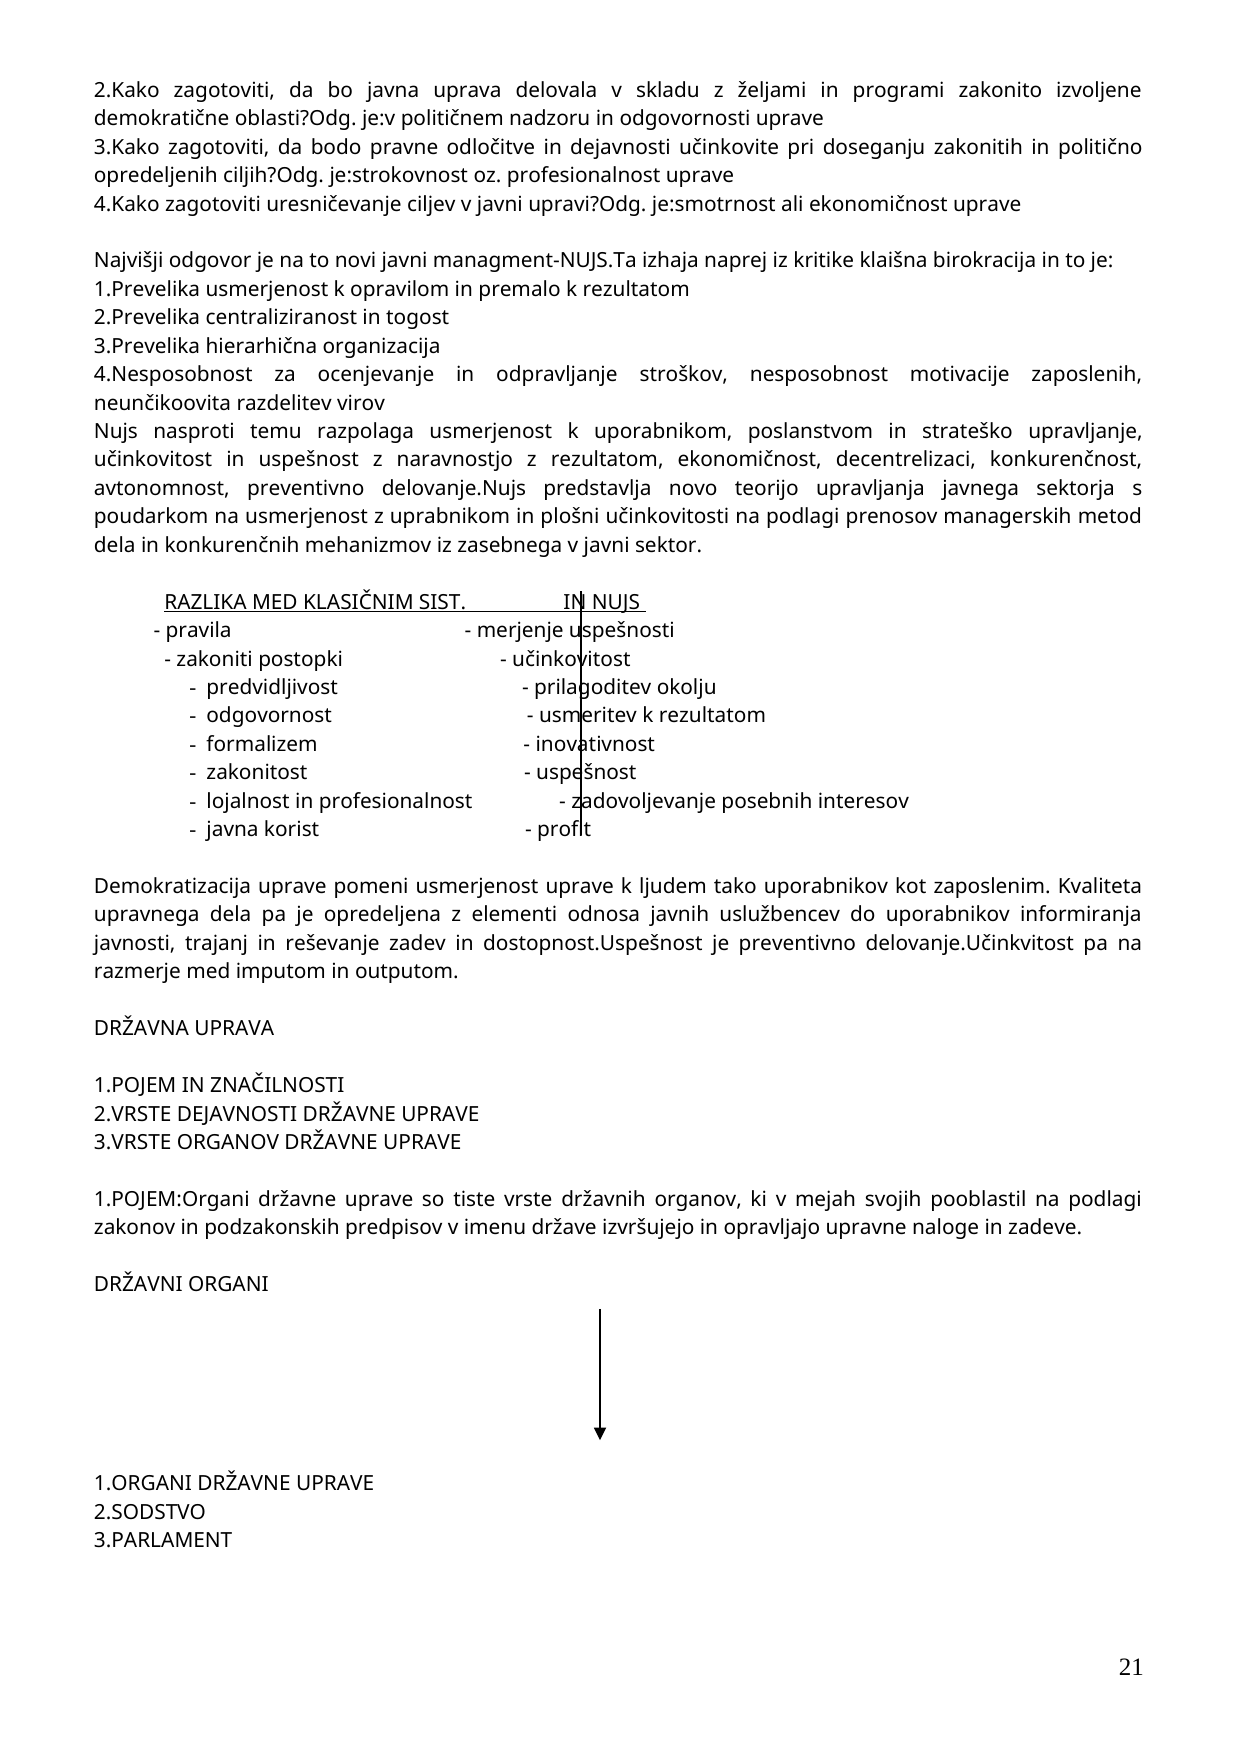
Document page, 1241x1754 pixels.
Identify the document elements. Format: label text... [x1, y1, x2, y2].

text - pravila - merjenje uspešnosti [582, 615, 1144, 644]
text 1.ORGANI DRŽAVNE UPRAVE [94, 1468, 1144, 1497]
text RAZLIKA MED KLASIČNIM SIST. IN NUJS [94, 587, 1144, 615]
text 1.POJEM:Organi državne uprave so tiste vrste državnih organov, ki v mejah svojih pooblastil na podlagi zakonov in podzakonskih predpisov v imenu države izvršujejo in opravljajo upravne naloge in zadeve. [94, 1184, 1144, 1241]
text DRŽAVNA UPRAVA [94, 1013, 1144, 1042]
text 2.Prevelika centraliziranost in togost [94, 302, 1144, 331]
text - pravila - merjenje uspešnosti [94, 615, 580, 644]
text Najvišji odgovor je na to novi javni managment-NUJS.Ta izhaja naprej iz kritike klaišna birokracija in to je: [94, 246, 1144, 274]
text 2.VRSTE DEJAVNOSTI DRŽAVNE UPRAVE [94, 1099, 1144, 1127]
text 1.POJEM IN ZNAČILNOSTI [94, 1070, 1144, 1099]
list predvidljivost - prilagoditev okolju [582, 672, 1144, 701]
list formalizem - inovativnost [582, 729, 1144, 757]
list formalizem - inovativnost [189, 729, 580, 757]
list odgovornost - usmeritev k rezultatom [582, 701, 1144, 729]
list lojalnost in profesionalnost - zadovoljevanje posebnih interesov [189, 786, 580, 814]
text 4.Kako zagotoviti uresničevanje ciljev v javni upravi?Odg. je:smotrnost ali ekonomičnost uprave [94, 189, 1144, 217]
list predvidljivost - prilagoditev okolju [189, 672, 580, 701]
text DRŽAVNI ORGANI [94, 1269, 1144, 1298]
text 3.Kako zagotoviti, da bodo pravne odločitve in dejavnosti učinkovite pri doseganju zakonitih in politično opredeljenih ciljih?Odg. je:strokovnost oz. profesionalnost uprave [94, 132, 1144, 189]
text Nujs nasproti temu razpolaga usmerjenost k uporabnikom, poslanstvom in strateško upravljanje, učinkovitost in uspešnost z naravnostjo z rezultatom, ekonomičnost, decentrelizaci, konkurenčnost, avtonomnost, preventivno delovanje.Nujs predstavlja novo teorijo upravljanja javnega sektorja s poudarkom na usmerjenost z uprabnikom in plošni učinkovitosti na podlagi prenosov managerskih metod dela in konkurenčnih mehanizmov iz zasebnega v javni sektor. [94, 416, 1144, 558]
text 4.Nesposobnost za ocenjevanje in odpravljanje stroškov, nesposobnost motivacije zaposlenih, neunčikoovita razdelitev virov [94, 359, 1144, 416]
text - zakoniti postopki - učinkovitost [582, 644, 1144, 672]
text 3.PARLAMENT [94, 1525, 1144, 1554]
text Demokratizacija uprave pomeni usmerjenost uprave k ljudem tako uporabnikov kot zaposlenim. Kvaliteta upravnega dela pa je opredeljena z elementi odnosa javnih uslužbencev do uporabnikov informiranja javnosti, trajanj in reševanje zadev in dostopnost.Uspešnost je preventivno delovanje.Učinkvitost pa na razmerje med imputom in outputom. [94, 871, 1144, 985]
text - zakoniti postopki - učinkovitost [94, 644, 580, 672]
list zakonitost - uspešnost [189, 757, 580, 786]
text 3.VRSTE ORGANOV DRŽAVNE UPRAVE [94, 1127, 1144, 1156]
list odgovornost - usmeritev k rezultatom [189, 701, 580, 729]
text 2.SODSTVO [94, 1497, 1144, 1525]
text 3.Prevelika hierarhična organizacija [94, 331, 1144, 359]
list lojalnost in profesionalnost - zadovoljevanje posebnih interesov [582, 786, 1144, 814]
list zakonitost - uspešnost [582, 757, 1144, 786]
text 2.Kako zagotoviti, da bo javna uprava delovala v skladu z željami in programi zakonito izvoljene demokratične oblasti?Odg. je:v političnem nadzoru in odgovornosti uprave [94, 75, 1144, 132]
text 1.Prevelika usmerjenost k opravilom in premalo k rezultatom [94, 274, 1144, 302]
list javna korist - profit [189, 814, 1144, 843]
